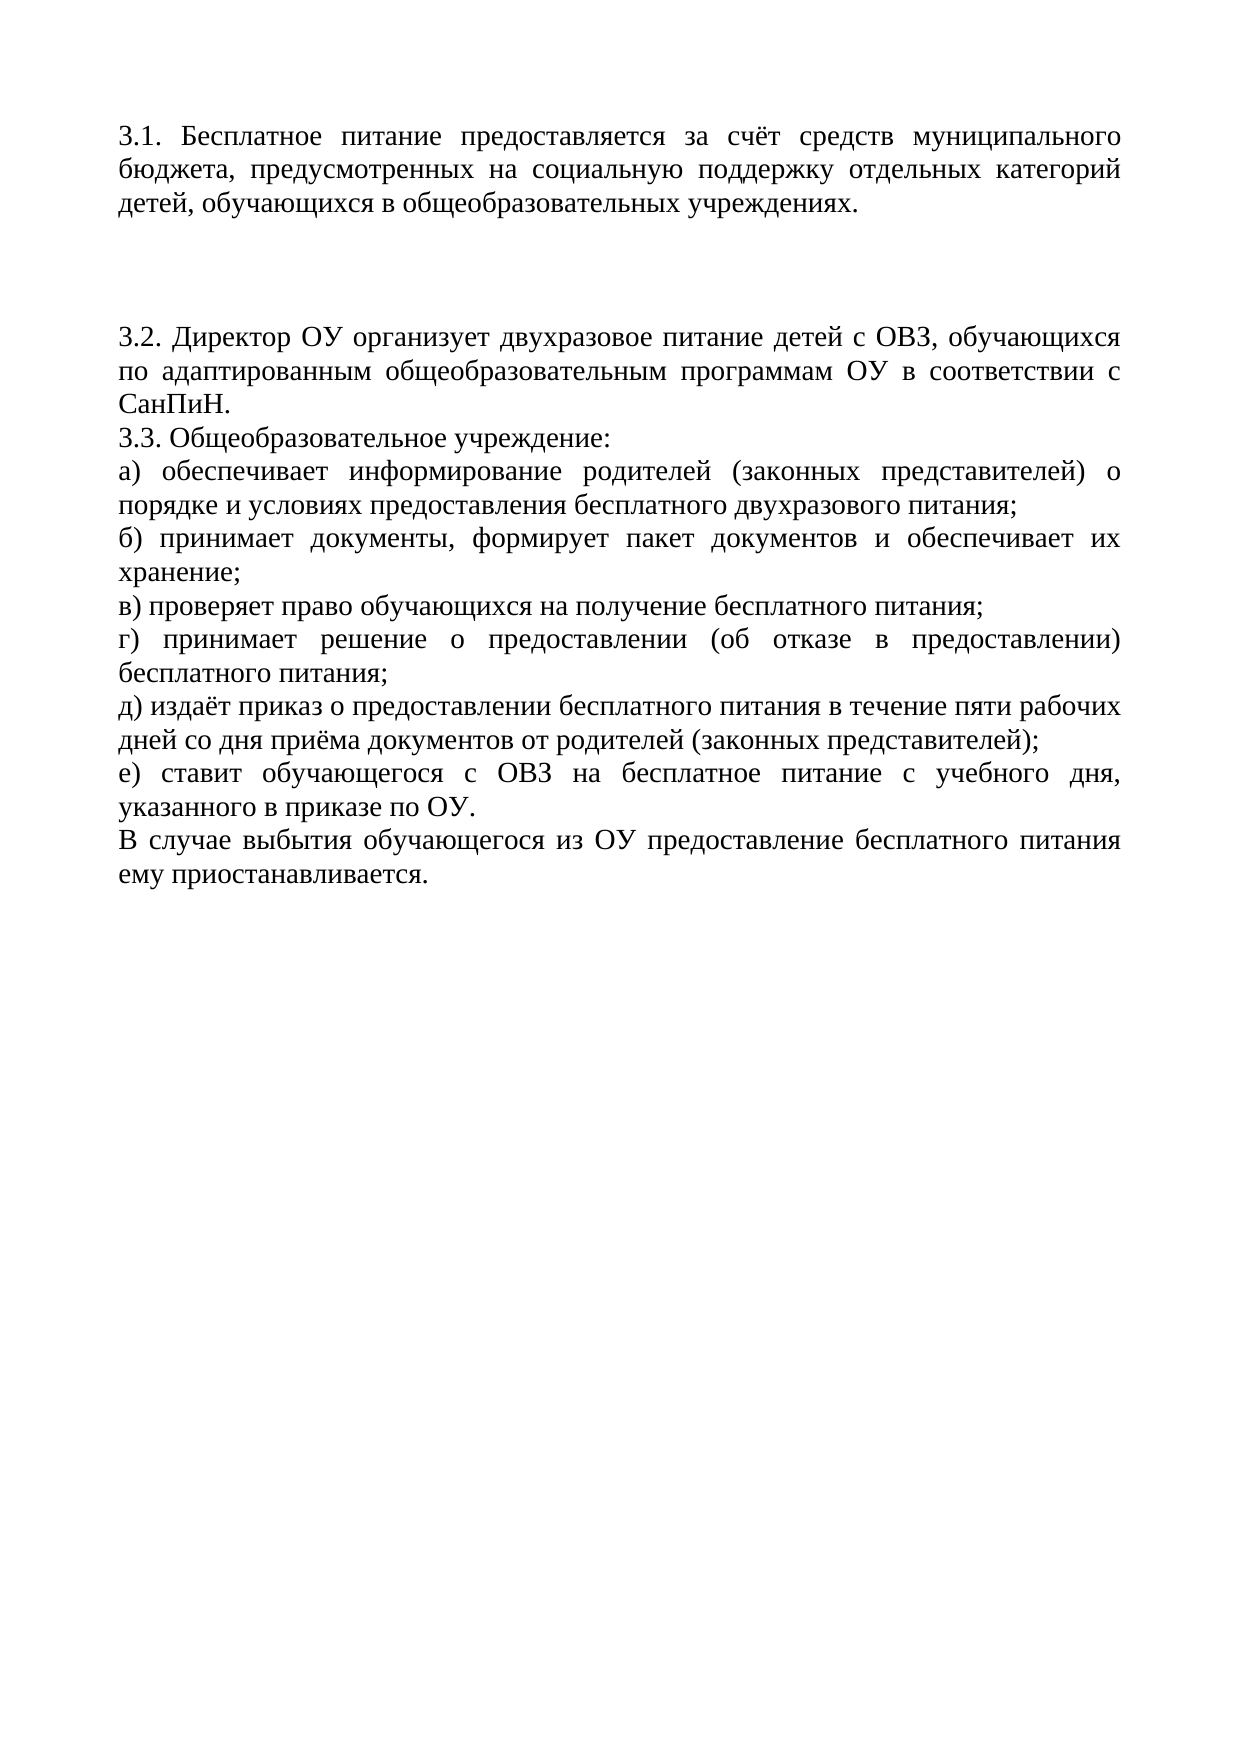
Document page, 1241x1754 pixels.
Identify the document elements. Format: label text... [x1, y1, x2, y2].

text г) принимает решение о предоставлении (об отказе в предоставлении) бесплатного питания; [118, 621, 1122, 688]
text в) проверяет право обучающихся на получение бесплатного питания; [118, 588, 1122, 621]
text 3.1. Бесплатное питание предоставляется за счёт средств муниципального бюджета, предусмотренных на социальную поддержку отдельных категорий детей, обучающихся в общеобразовательных учреждениях. [118, 118, 1122, 219]
text е) ставит обучающегося с ОВЗ на бесплатное питание с учебного дня, указанного в приказе по ОУ. [118, 755, 1122, 822]
text В случае выбытия обучающегося из ОУ предоставление бесплатного питания ему приостанавливается. [118, 822, 1122, 889]
text а) обеспечивает информирование родителей (законных представителей) о порядке и условиях предоставления бесплатного двухразового питания; [118, 453, 1122, 521]
text б) принимает документы, формирует пакет документов и обеспечивает их хранение; [118, 521, 1122, 588]
text 3.2. Директор ОУ организует двухразовое питание детей с ОВЗ, обучающихся по адаптированным общеобразовательным программам ОУ в соответствии с СанПиН. [118, 319, 1122, 420]
text 3.3. Общеобразовательное учреждение: [118, 420, 1122, 453]
text д) издаёт приказ о предоставлении бесплатного питания в течение пяти рабочих дней со дня приёма документов от родителей (законных представителей); [118, 688, 1122, 755]
